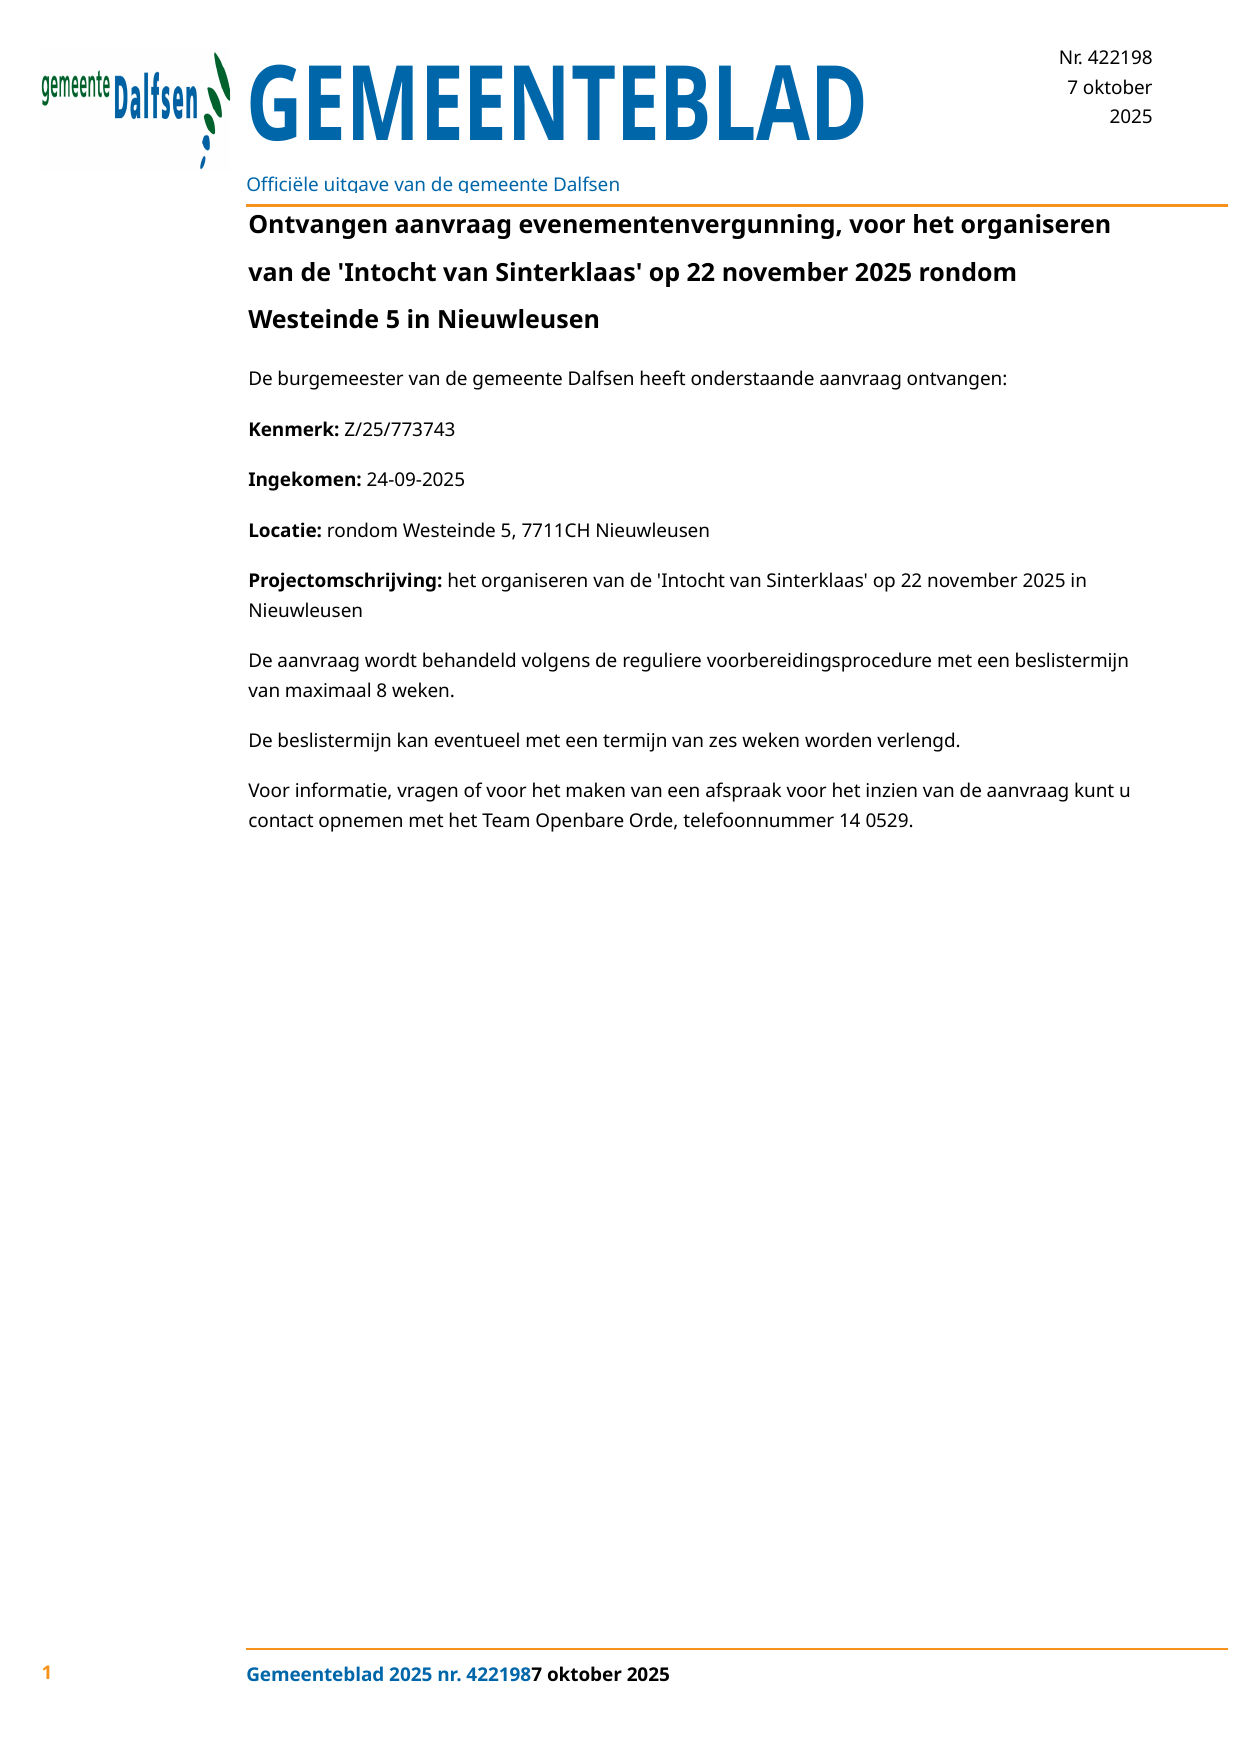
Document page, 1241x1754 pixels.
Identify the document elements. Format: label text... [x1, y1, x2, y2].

picture [41, 47, 231, 172]
text Kenmerk: Z/25/773743 [248, 416, 1152, 442]
text De aanvraag wordt behandeld volgens de reguliere voorbereidingsprocedure met een beslistermijn van maximaal 8 weken. [248, 647, 1152, 702]
text Locatie: rondom Westeinde 5, 7711CH Nieuwleusen [248, 517, 1152, 542]
text Projectomschrijving: het organiseren van de 'Intocht van Sinterklaas' op 22 november 2025 in Nieuwleusen [248, 567, 1152, 622]
text Ingekomen: 24-09-2025 [248, 466, 1152, 492]
text De beslistermijn kan eventueel met een termijn van zes weken worden verlengd. [248, 727, 1152, 753]
text Ontvangen aanvraag evenementenvergunning, voor het organiseren van de 'Intocht van Sinterklaas' op 22 november 2025 rondom Westeinde 5 in Nieuwleusen [248, 207, 1152, 336]
text Voor informatie, vragen of voor het maken van een afspraak voor het inzien van de aanvraag kunt u contact opnemen met het Team Openbare Orde, telefoonnummer 14 0529. [248, 778, 1152, 833]
text De burgemeester van de gemeente Dalfsen heeft onderstaande aanvraag ontvangen: [248, 366, 1152, 391]
